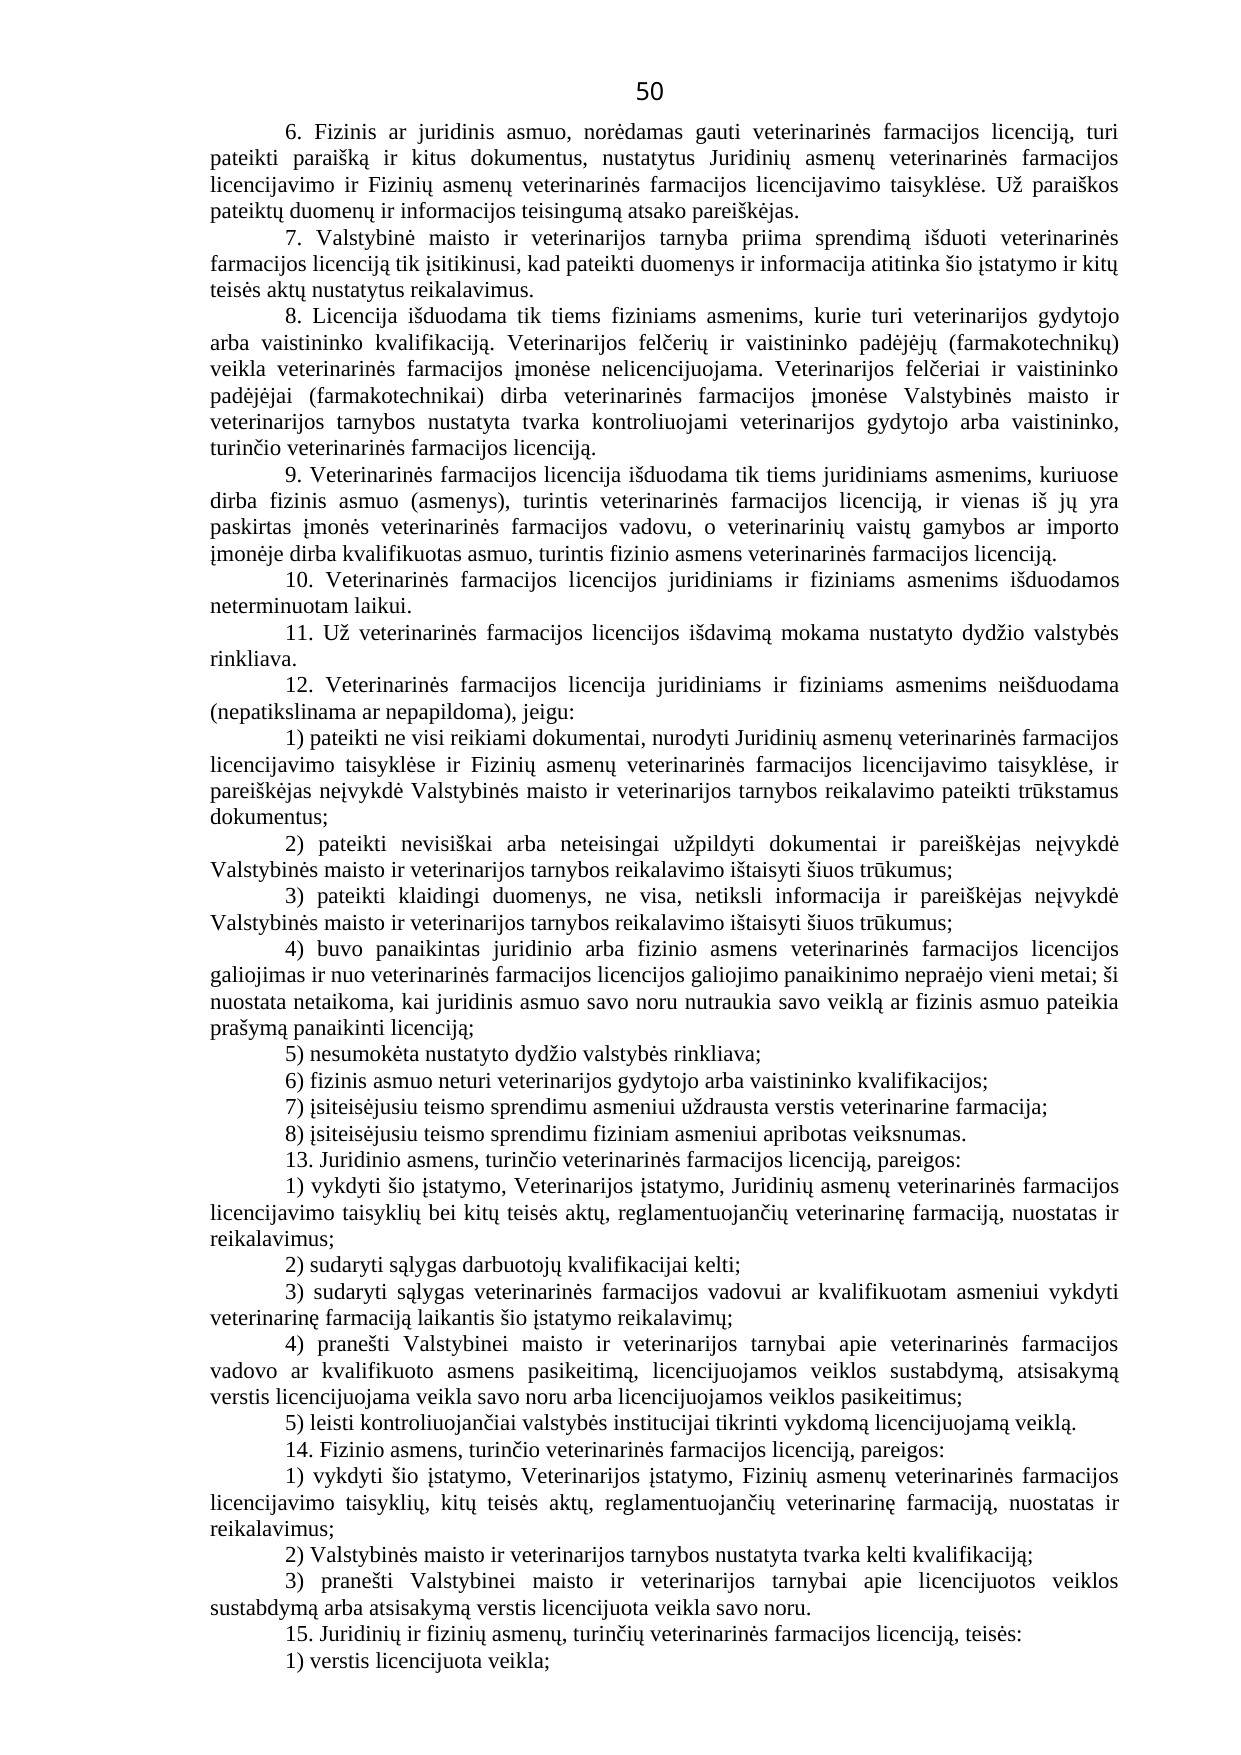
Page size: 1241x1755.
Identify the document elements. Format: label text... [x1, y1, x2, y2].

text 6. Fizinis ar juridinis asmuo, norėdamas gauti veterinarinės farmacijos licenciją, turi pateikti paraišką ir kitus dokumentus, nustatytus Juridinių asmenų veterinarinės farmacijos licencijavimo ir Fizinių asmenų veterinarinės farmacijos licencijavimo taisyklėse. Už paraiškos pateiktų duomenų ir informacijos teisingumą atsako pareiškėjas. [210, 118, 1120, 223]
text 10. Veterinarinės farmacijos licencijos juridiniams ir fiziniams asmenims išduodamos neterminuotam laikui. [210, 566, 1120, 619]
text 3) sudaryti sąlygas veterinarinės farmacijos vadovui ar kvalifikuotam asmeniui vykdyti veterinarinę farmaciją laikantis šio įstatymo reikalavimų; [210, 1278, 1120, 1330]
text 9. Veterinarinės farmacijos licencija išduodama tik tiems juridiniams asmenims, kuriuose dirba fizinis asmuo (asmenys), turintis veterinarinės farmacijos licenciją, ir vienas iš jų yra paskirtas įmonės veterinarinės farmacijos vadovu, o veterinarinių vaistų gamybos ar importo įmonėje dirba kvalifikuotas asmuo, turintis fizinio asmens veterinarinės farmacijos licenciją. [210, 461, 1120, 566]
text 1) pateikti ne visi reikiami dokumentai, nurodyti Juridinių asmenų veterinarinės farmacijos licencijavimo taisyklėse ir Fizinių asmenų veterinarinės farmacijos licencijavimo taisyklėse, ir pareiškėjas neįvykdė Valstybinės maisto ir veterinarijos tarnybos reikalavimo pateikti trūkstamus dokumentus; [210, 724, 1120, 830]
text 1) verstis licencijuota veikla; [210, 1647, 1120, 1673]
text 8. Licencija išduodama tik tiems fiziniams asmenims, kurie turi veterinarijos gydytojo arba vaistininko kvalifikaciją. Veterinarijos felčerių ir vaistininko padėjėjų (farmakotechnikų) veikla veterinarinės farmacijos įmonėse nelicencijuojama. Veterinarijos felčeriai ir vaistininko padėjėjai (farmakotechnikai) dirba veterinarinės farmacijos įmonėse Valstybinės maisto ir veterinarijos tarnybos nustatyta tvarka kontroliuojami veterinarijos gydytojo arba vaistininko, turinčio veterinarinės farmacijos licenciją. [210, 303, 1120, 461]
text 1) vykdyti šio įstatymo, Veterinarijos įstatymo, Fizinių asmenų veterinarinės farmacijos licencijavimo taisyklių, kitų teisės aktų, reglamentuojančių veterinarinę farmaciją, nuostatas ir reikalavimus; [210, 1462, 1120, 1541]
text 3) pranešti Valstybinei maisto ir veterinarijos tarnybai apie licencijuotos veiklos sustabdymą arba atsisakymą verstis licencijuota veikla savo noru. [210, 1568, 1120, 1620]
text 11. Už veterinarinės farmacijos licencijos išdavimą mokama nustatyto dydžio valstybės rinkliava. [210, 619, 1120, 672]
text 1) vykdyti šio įstatymo, Veterinarijos įstatymo, Juridinių asmenų veterinarinės farmacijos licencijavimo taisyklių bei kitų teisės aktų, reglamentuojančių veterinarinę farmaciją, nuostatas ir reikalavimus; [210, 1172, 1120, 1251]
text 14. Fizinio asmens, turinčio veterinarinės farmacijos licenciją, pareigos: [210, 1436, 1120, 1462]
text 13. Juridinio asmens, turinčio veterinarinės farmacijos licenciją, pareigos: [210, 1146, 1120, 1172]
text 5) leisti kontroliuojančiai valstybės institucijai tikrinti vykdomą licencijuojamą veiklą. [210, 1409, 1120, 1436]
text 8) įsiteisėjusiu teismo sprendimu fiziniam asmeniui apribotas veiksnumas. [210, 1119, 1120, 1146]
text 2) pateikti nevisiškai arba neteisingai užpildyti dokumentai ir pareiškėjas neįvykdė Valstybinės maisto ir veterinarijos tarnybos reikalavimo ištaisyti šiuos trūkumus; [210, 830, 1120, 882]
text 3) pateikti klaidingi duomenys, ne visa, netiksli informacija ir pareiškėjas neįvykdė Valstybinės maisto ir veterinarijos tarnybos reikalavimo ištaisyti šiuos trūkumus; [210, 882, 1120, 935]
text 12. Veterinarinės farmacijos licencija juridiniams ir fiziniams asmenims neišduodama (nepatikslinama ar nepapildoma), jeigu: [210, 672, 1120, 724]
text 15. Juridinių ir fizinių asmenų, turinčių veterinarinės farmacijos licenciją, teisės: [210, 1620, 1120, 1647]
text 4) buvo panaikintas juridinio arba fizinio asmens veterinarinės farmacijos licencijos galiojimas ir nuo veterinarinės farmacijos licencijos galiojimo panaikinimo nepraėjo vieni metai; ši nuostata netaikoma, kai juridinis asmuo savo noru nutraukia savo veiklą ar fizinis asmuo pateikia prašymą panaikinti licenciją; [210, 935, 1120, 1041]
text 7) įsiteisėjusiu teismo sprendimu asmeniui uždrausta verstis veterinarine farmacija; [210, 1093, 1120, 1119]
text 4) pranešti Valstybinei maisto ir veterinarijos tarnybai apie veterinarinės farmacijos vadovo ar kvalifikuoto asmens pasikeitimą, licencijuojamos veiklos sustabdymą, atsisakymą verstis licencijuojama veikla savo noru arba licencijuojamos veiklos pasikeitimus; [210, 1330, 1120, 1409]
text 6) fizinis asmuo neturi veterinarijos gydytojo arba vaistininko kvalifikacijos; [210, 1067, 1120, 1093]
text 5) nesumokėta nustatyto dydžio valstybės rinkliava; [210, 1041, 1120, 1067]
text 2) sudaryti sąlygas darbuotojų kvalifikacijai kelti; [210, 1251, 1120, 1278]
text 2) Valstybinės maisto ir veterinarijos tarnybos nustatyta tvarka kelti kvalifikaciją; [210, 1541, 1120, 1568]
text 7. Valstybinė maisto ir veterinarijos tarnyba priima sprendimą išduoti veterinarinės farmacijos licenciją tik įsitikinusi, kad pateikti duomenys ir informacija atitinka šio įstatymo ir kitų teisės aktų nustatytus reikalavimus. [210, 223, 1120, 303]
